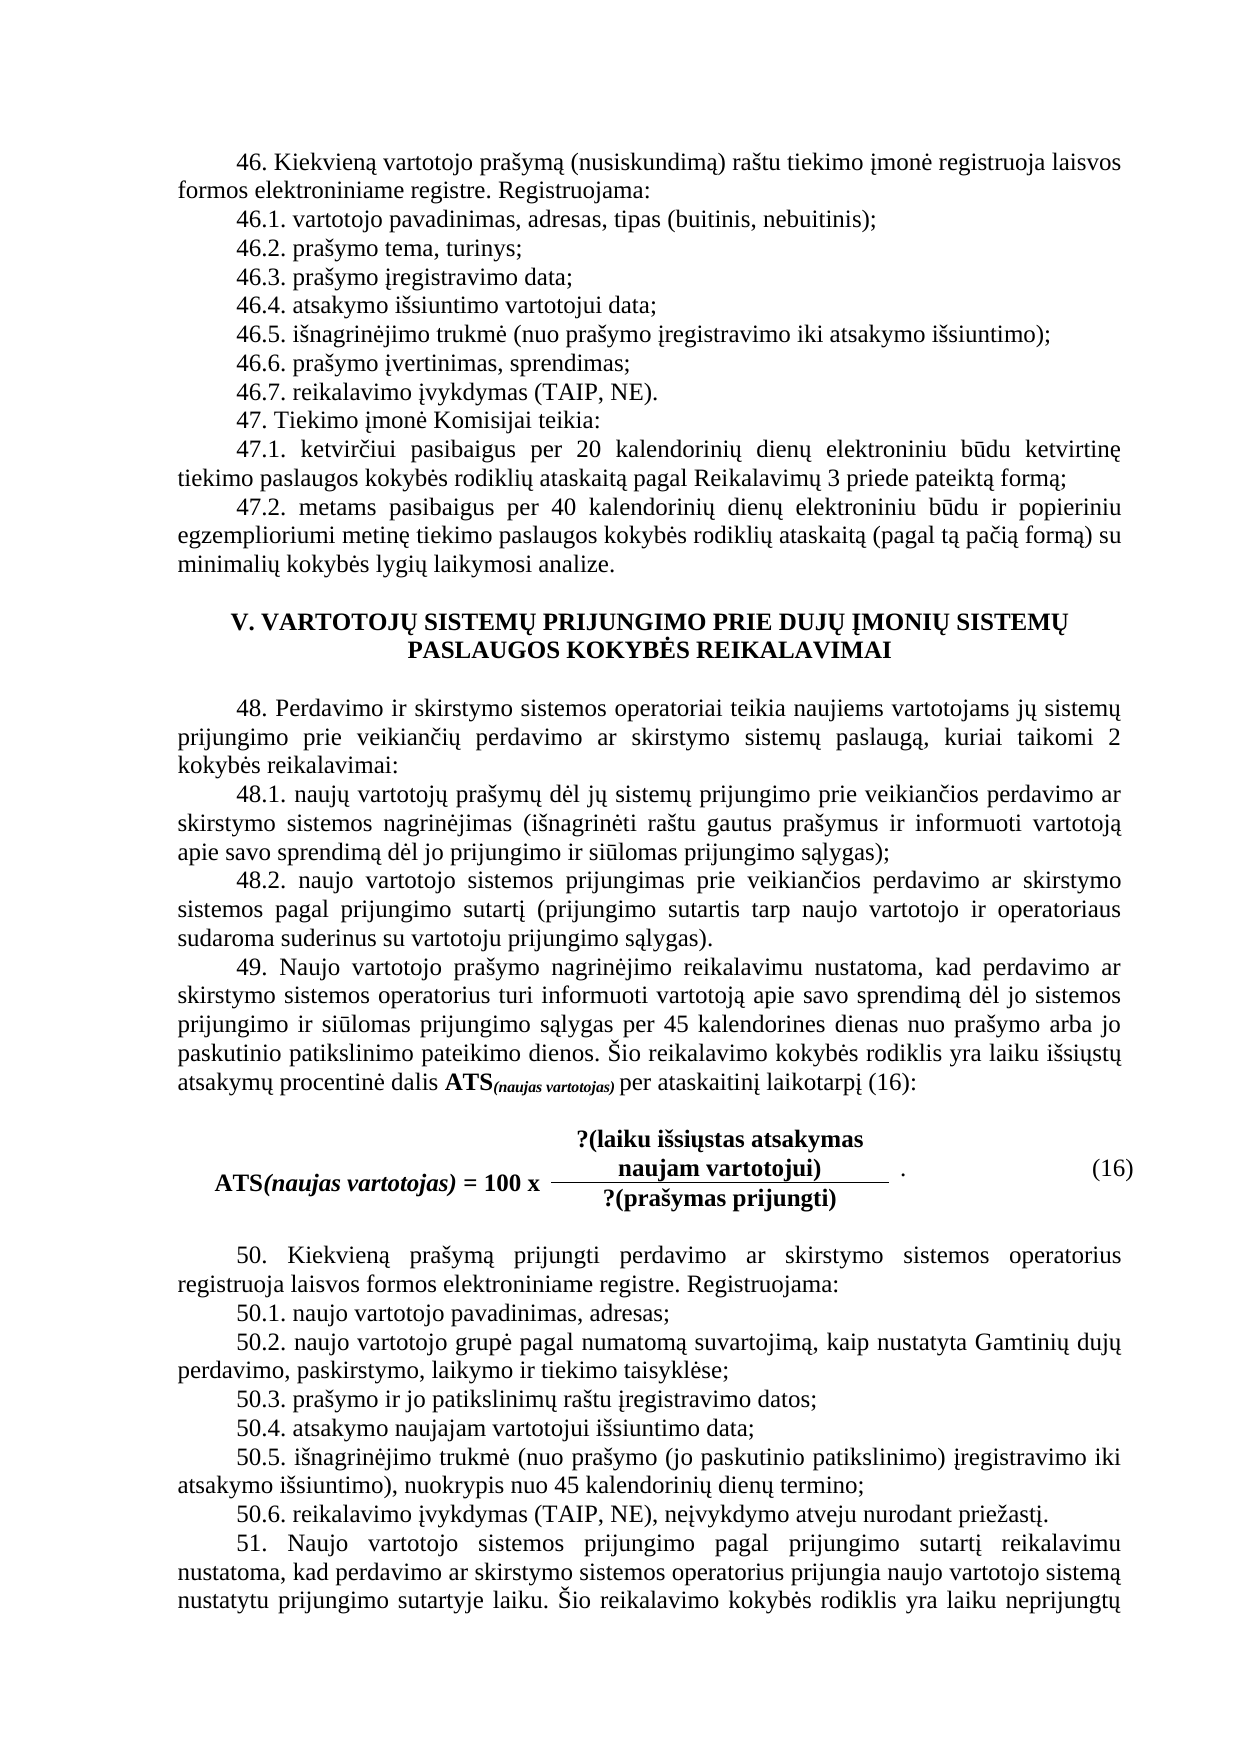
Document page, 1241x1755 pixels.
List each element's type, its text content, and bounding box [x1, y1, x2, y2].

text 50.1. naujo vartotojo pavadinimas, adresas; [177, 1298, 1122, 1327]
text 49. Naujo vartotojo prašymo nagrinėjimo reikalavimu nustatoma, kad perdavimo ar skirstymo sistemos operatorius turi informuoti vartotoją apie savo sprendimą dėl jo sistemos prijungimo ir siūlomas prijungimo sąlygas per 45 kalendorines dienas nuo prašymo arba jo paskutinio patikslinimo pateikimo dienos. Šio reikalavimo kokybės rodiklis yra laiku išsiųstų atsakymų procentinė dalis ATS(naujas vartotojas) per ataskaitinį laikotarpį (16): [177, 952, 1122, 1096]
text 50.3. prašymo ir jo patikslinimų raštu įregistravimo datos; [177, 1384, 1122, 1413]
text 50.6. reikalavimo įvykdymas (TAIP, NE), neįvykdymo atveju nurodant priežastį. [177, 1499, 1122, 1528]
table_cell ?(prašymas prijungti) [551, 1183, 888, 1212]
text 46.3. prašymo įregistravimo data; [177, 262, 1122, 291]
text 50.4. atsakymo naujajam vartotojui išsiuntimo data; [177, 1413, 1122, 1442]
text 46.4. atsakymo išsiuntimo vartotojui data; [177, 291, 1122, 319]
text 47. Tiekimo įmonė Komisijai teikia: [177, 406, 1122, 434]
table_header ?(laiku išsiųstas atsakymas naujam vartotojui) [551, 1124, 888, 1182]
text 46.5. išnagrinėjimo trukmė (nuo prašymo įregistravimo iki atsakymo išsiuntimo); [177, 319, 1122, 348]
text 48.1. naujų vartotojų prašymų dėl jų sistemų prijungimo prie veikiančios perdavimo ar skirstymo sistemos nagrinėjimas (išnagrinėti raštu gautus prašymus ir informuoti vartotoją apie savo sprendimą dėl jo prijungimo ir siūlomas prijungimo sąlygas); [177, 779, 1122, 866]
text 46.7. reikalavimo įvykdymas (TAIP, NE). [177, 377, 1122, 406]
table_header ATS(naujas vartotojas) = 100 x [177, 1124, 551, 1212]
text 47.2. metams pasibaigus per 40 kalendorinių dienų elektroniniu būdu ir popieriniu egzemplioriumi metinę tiekimo paslaugos kokybės rodiklių ataskaitą (pagal tą pačią formą) su minimalių kokybės lygių laikymosi analize. [177, 492, 1122, 578]
table_header . (16) [889, 1124, 1145, 1212]
text 48.2. naujo vartotojo sistemos prijungimas prie veikiančios perdavimo ar skirstymo sistemos pagal prijungimo sutartį (prijungimo sutartis tarp naujo vartotojo ir operatoriaus sudaroma suderinus su vartotoju prijungimo sąlygas). [177, 866, 1122, 952]
text 50. Kiekvieną prašymą prijungti perdavimo ar skirstymo sistemos operatorius registruoja laisvos formos elektroniniame registre. Registruojama: [177, 1240, 1122, 1298]
text 50.2. naujo vartotojo grupė pagal numatomą suvartojimą, kaip nustatyta Gamtinių dujų perdavimo, paskirstymo, laikymo ir tiekimo taisyklėse; [177, 1327, 1122, 1384]
text 46. Kiekvieną vartotojo prašymą (nusiskundimą) raštu tiekimo įmonė registruoja laisvos formos elektroniniame registre. Registruojama: [177, 147, 1122, 204]
text 51. Naujo vartotojo sistemos prijungimo pagal prijungimo sutartį reikalavimu nustatoma, kad perdavimo ar skirstymo sistemos operatorius prijungia naujo vartotojo sistemą nustatytu prijungimo sutartyje laiku. Šio reikalavimo kokybės rodiklis yra laiku neprijungtų [177, 1528, 1122, 1614]
text 47.1. ketvirčiui pasibaigus per 20 kalendorinių dienų elektroniniu būdu ketvirtinę tiekimo paslaugos kokybės rodiklių ataskaitą pagal Reikalavimų 3 priede pateiktą formą; [177, 434, 1122, 492]
text V. VARTOTOJŲ SISTEMŲ PRIJUNGIMO PRIE DUJŲ ĮMONIŲ SISTEMŲ PASLAUGOS KOKYBĖS REIKALAVIMAI [177, 607, 1122, 664]
text 46.2. prašymo tema, turinys; [177, 233, 1122, 262]
text 48. Perdavimo ir skirstymo sistemos operatoriai teikia naujiems vartotojams jų sistemų prijungimo prie veikiančių perdavimo ar skirstymo sistemų paslaugą, kuriai taikomi 2 kokybės reikalavimai: [177, 693, 1122, 779]
text 46.1. vartotojo pavadinimas, adresas, tipas (buitinis, nebuitinis); [177, 204, 1122, 233]
text 46.6. prašymo įvertinimas, sprendimas; [177, 348, 1122, 377]
text 50.5. išnagrinėjimo trukmė (nuo prašymo (jo paskutinio patikslinimo) įregistravimo iki atsakymo išsiuntimo), nuokrypis nuo 45 kalendorinių dienų termino; [177, 1442, 1122, 1499]
